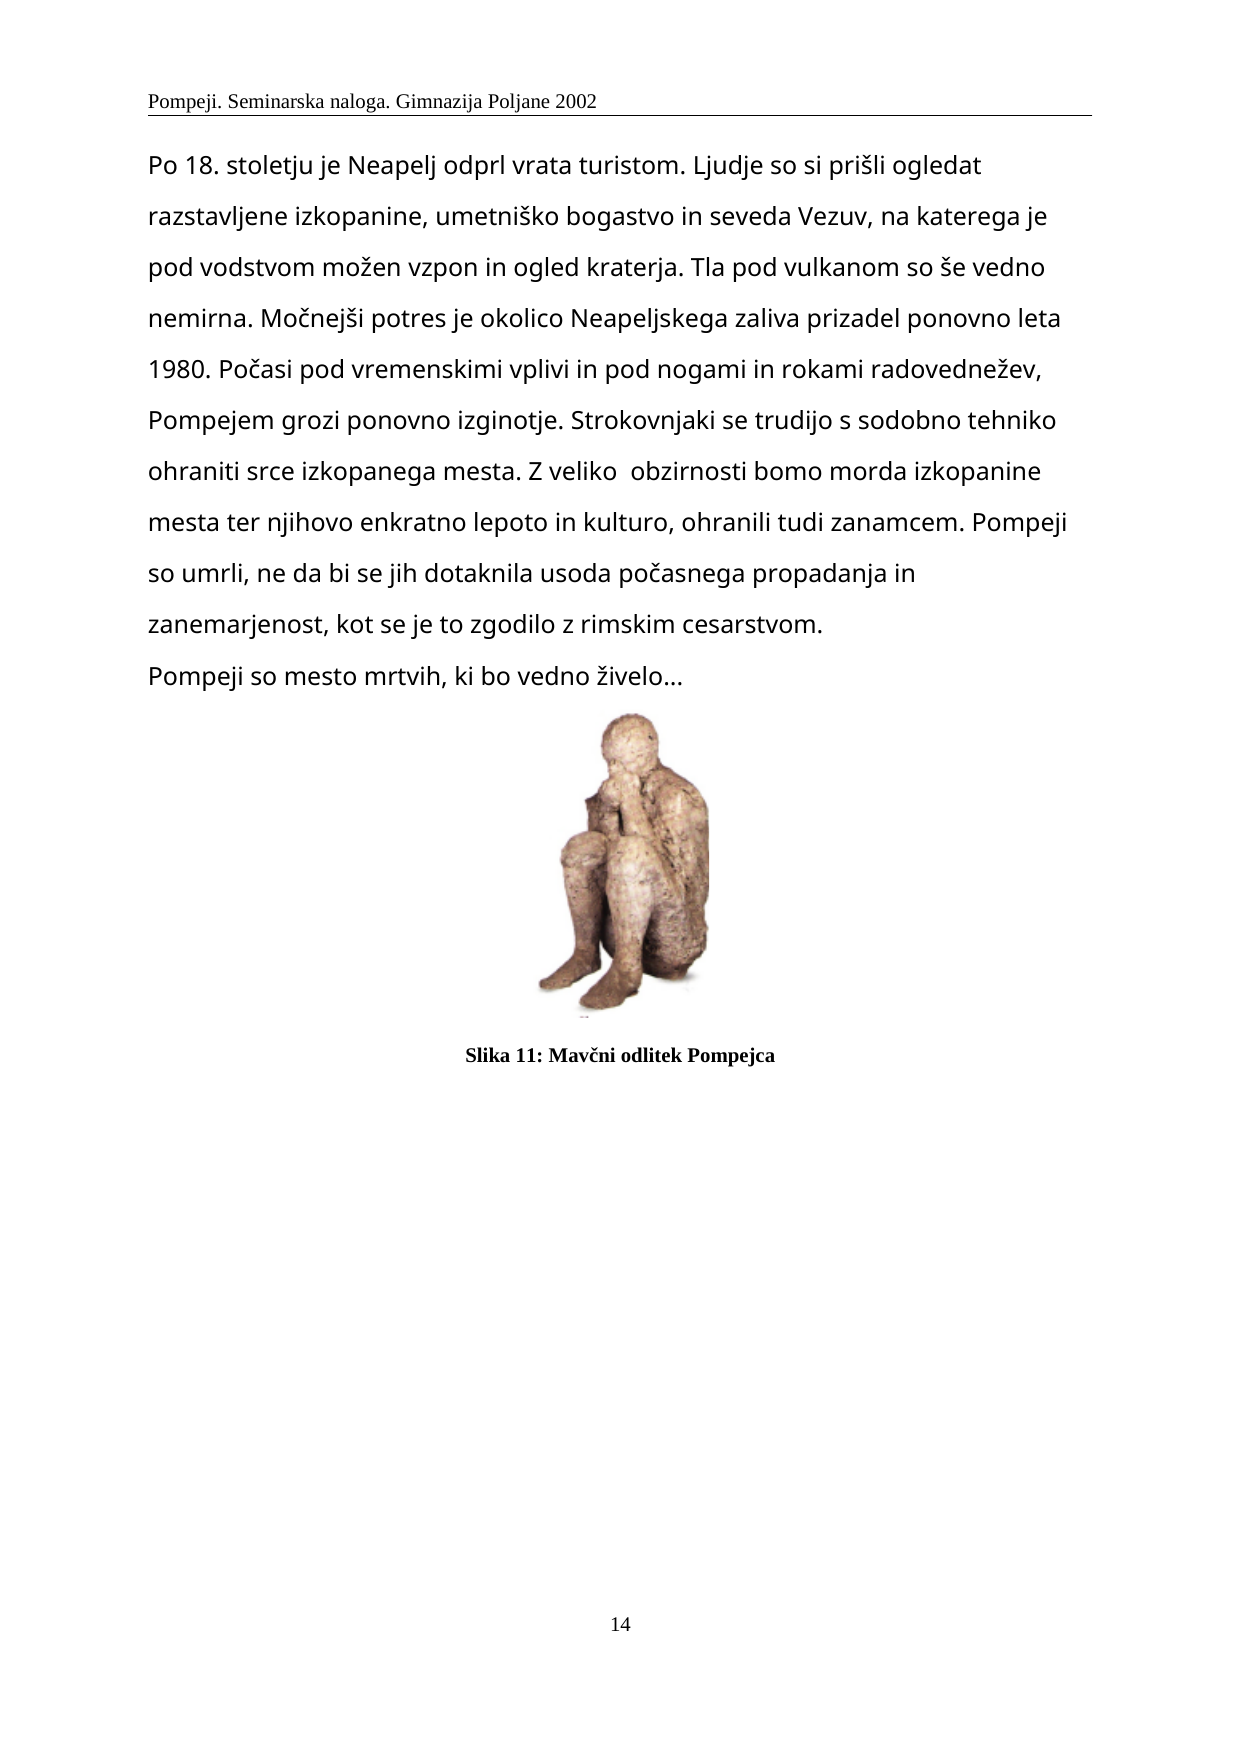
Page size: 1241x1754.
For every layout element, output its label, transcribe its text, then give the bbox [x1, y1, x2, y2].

text Po 18. stoletju je Neapelj odprl vrata turistom. Ljudje so si prišli ogledat razstavljene izkopanine, umetniško bogastvo in seveda Vezuv, na katerega je pod vodstvom možen vzpon in ogled kraterja. Tla pod vulkanom so še vedno nemirna. Močnejši potres je okolico Neapeljskega zaliva prizadel ponovno leta 1980. Počasi pod vremenskimi vplivi in pod nogami in rokami radovednežev, Pompejem grozi ponovno izginotje. Strokovnjaki se trudijo s sodobno tehniko ohraniti srce izkopanega mesta. Z veliko obzirnosti bomo morda izkopanine mesta ter njihovo enkratno lepoto in kulturo, ohranili tudi zanamcem. Pompeji so umrli, ne da bi se jih dotaknila usoda počasnega propadanja in zanemarjenost, kot se je to zgodilo z rimskim cesarstvom. Pompeji so mesto mrtvih, ki bo vedno živelo... [148, 148, 1092, 692]
text Slika 11: Mavčni odlitek Pompejca [148, 1042, 1092, 1067]
